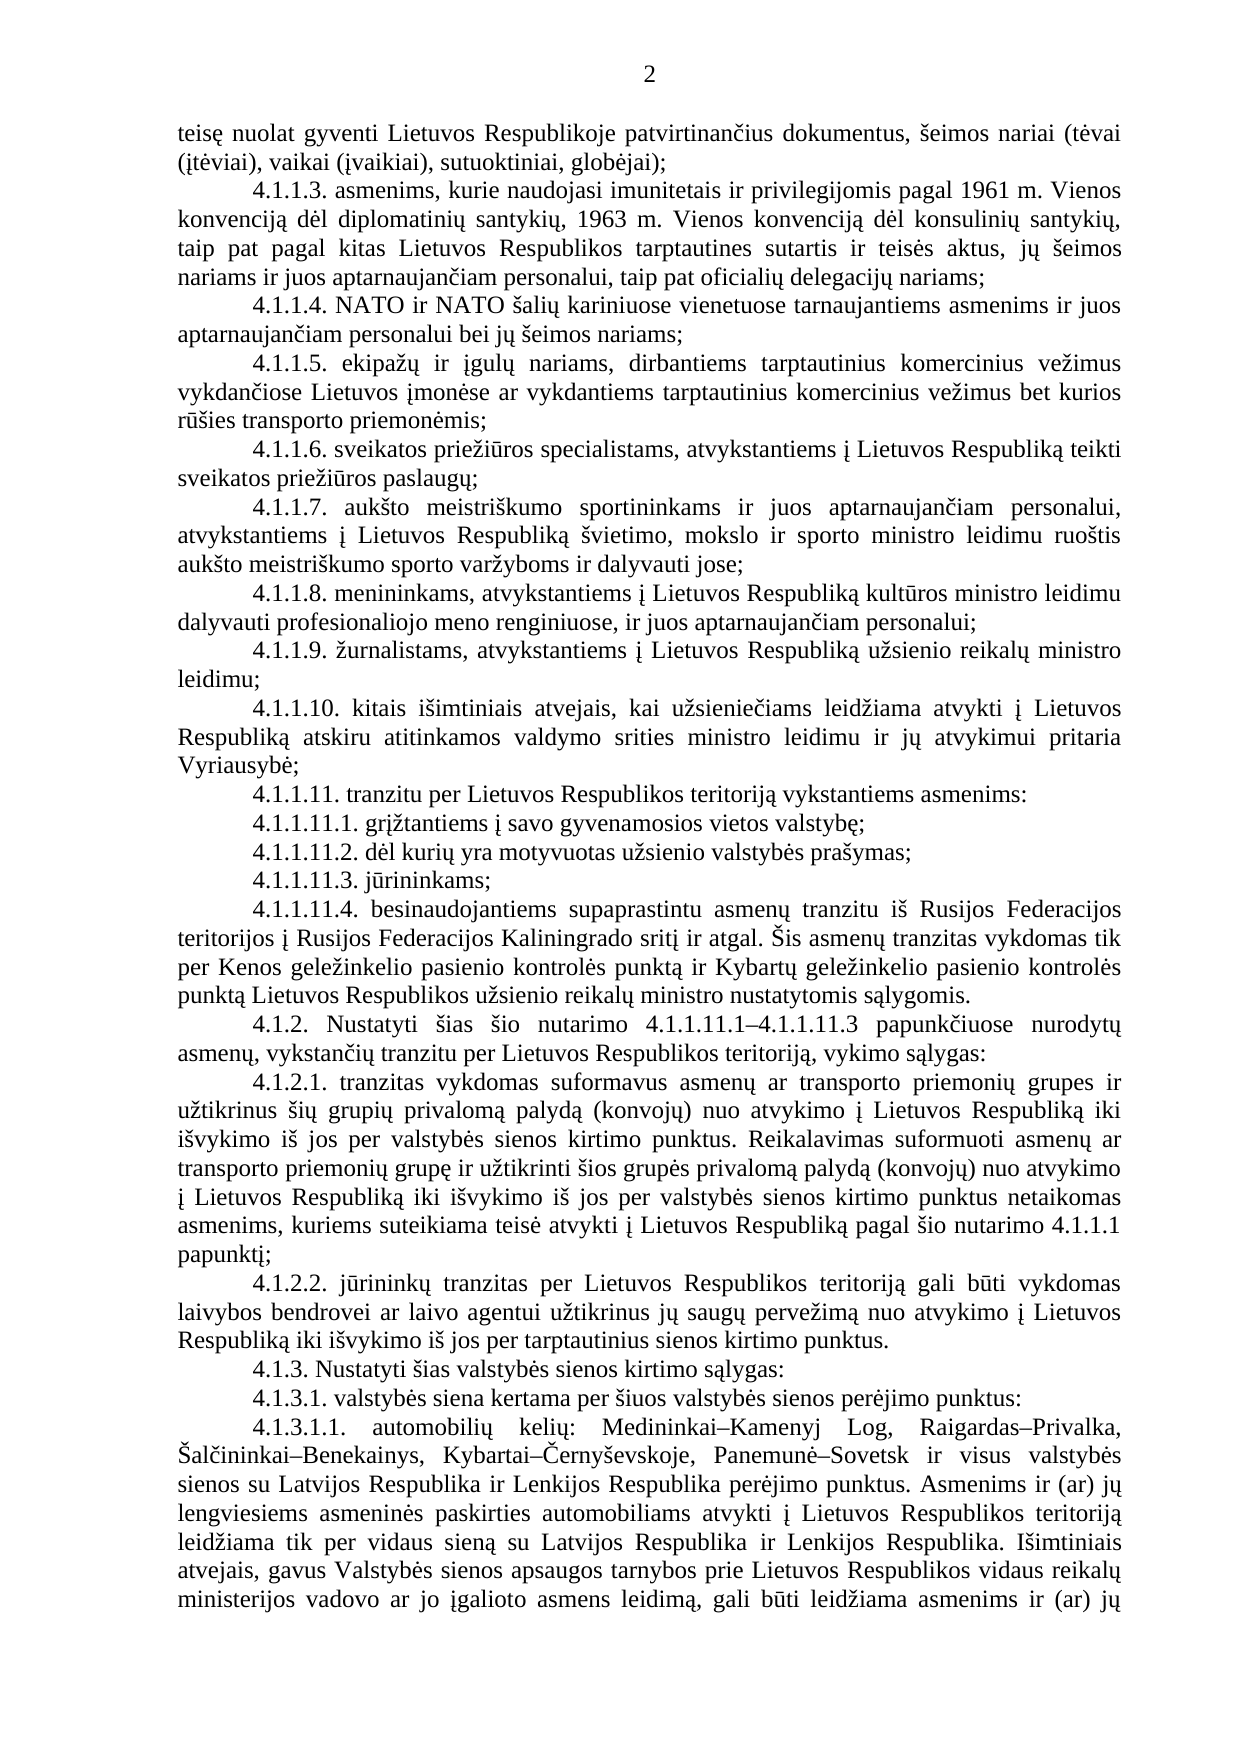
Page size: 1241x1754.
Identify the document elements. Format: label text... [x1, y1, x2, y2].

text 4.1.3. Nustatyti šias valstybės sienos kirtimo sąlygas: [177, 1354, 1122, 1383]
text 4.1.1.11.3. jūrininkams; [177, 866, 1122, 894]
text 4.1.2. Nustatyti šias šio nutarimo 4.1.1.11.1–4.1.1.11.3 papunkčiuose nurodytų asmenų, vykstančių tranzitu per Lietuvos Respublikos teritoriją, vykimo sąlygas: [177, 1009, 1122, 1067]
text 4.1.1.10. kitais išimtiniais atvejais, kai užsieniečiams leidžiama atvykti į Lietuvos Respubliką atskiru atitinkamos valdymo srities ministro leidimu ir jų atvykimui pritaria Vyriausybė; [177, 693, 1122, 779]
text teisę nuolat gyventi Lietuvos Respublikoje patvirtinančius dokumentus, šeimos nariai (tėvai (įtėviai), vaikai (įvaikiai), sutuoktiniai, globėjai); [177, 118, 1122, 176]
text 4.1.1.11.2. dėl kurių yra motyvuotas užsienio valstybės prašymas; [177, 837, 1122, 866]
text 4.1.1.5. ekipažų ir įgulų nariams, dirbantiems tarptautinius komercinius vežimus vykdančiose Lietuvos įmonėse ar vykdantiems tarptautinius komercinius vežimus bet kurios rūšies transporto priemonėmis; [177, 348, 1122, 434]
text 4.1.1.7. aukšto meistriškumo sportininkams ir juos aptarnaujančiam personalui, atvykstantiems į Lietuvos Respubliką švietimo, mokslo ir sporto ministro leidimu ruoštis aukšto meistriškumo sporto varžyboms ir dalyvauti jose; [177, 492, 1122, 578]
text 4.1.1.3. asmenims, kurie naudojasi imunitetais ir privilegijomis pagal 1961 m. Vienos konvenciją dėl diplomatinių santykių, 1963 m. Vienos konvenciją dėl konsulinių santykių, taip pat pagal kitas Lietuvos Respublikos tarptautines sutartis ir teisės aktus, jų šeimos nariams ir juos aptarnaujančiam personalui, taip pat oficialių delegacijų nariams; [177, 176, 1122, 291]
text 4.1.1.9. žurnalistams, atvykstantiems į Lietuvos Respubliką užsienio reikalų ministro leidimu; [177, 636, 1122, 693]
text 4.1.3.1.1. automobilių kelių: Medininkai–Kamenyj Log, Raigardas–Privalka, Šalčininkai–Benekainys, Kybartai–Černyševskoje, Panemunė–Sovetsk ir visus valstybės sienos su Latvijos Respublika ir Lenkijos Respublika perėjimo punktus. Asmenims ir (ar) jų lengviesiems asmeninės paskirties automobiliams atvykti į Lietuvos Respublikos teritoriją leidžiama tik per vidaus sieną su Latvijos Respublika ir Lenkijos Respublika. Išimtiniais atvejais, gavus Valstybės sienos apsaugos tarnybos prie Lietuvos Respublikos vidaus reikalų ministerijos vadovo ar jo įgalioto asmens leidimą, gali būti leidžiama asmenims ir (ar) jų [177, 1412, 1122, 1613]
text 4.1.1.6. sveikatos priežiūros specialistams, atvykstantiems į Lietuvos Respubliką teikti sveikatos priežiūros paslaugų; [177, 434, 1122, 492]
text 4.1.1.11. tranzitu per Lietuvos Respublikos teritoriją vykstantiems asmenims: [177, 779, 1122, 808]
text 4.1.2.1. tranzitas vykdomas suformavus asmenų ar transporto priemonių grupes ir užtikrinus šių grupių privalomą palydą (konvojų) nuo atvykimo į Lietuvos Respubliką iki išvykimo iš jos per valstybės sienos kirtimo punktus. Reikalavimas suformuoti asmenų ar transporto priemonių grupę ir užtikrinti šios grupės privalomą palydą (konvojų) nuo atvykimo į Lietuvos Respubliką iki išvykimo iš jos per valstybės sienos kirtimo punktus netaikomas asmenims, kuriems suteikiama teisė atvykti į Lietuvos Respubliką pagal šio nutarimo 4.1.1.1 papunktį; [177, 1067, 1122, 1268]
text 4.1.1.4. NATO ir NATO šalių kariniuose vienetuose tarnaujantiems asmenims ir juos aptarnaujančiam personalui bei jų šeimos nariams; [177, 291, 1122, 348]
text 4.1.1.11.4. besinaudojantiems supaprastintu asmenų tranzitu iš Rusijos Federacijos teritorijos į Rusijos Federacijos Kaliningrado sritį ir atgal. Šis asmenų tranzitas vykdomas tik per Kenos geležinkelio pasienio kontrolės punktą ir Kybartų geležinkelio pasienio kontrolės punktą Lietuvos Respublikos užsienio reikalų ministro nustatytomis sąlygomis. [177, 894, 1122, 1009]
text 4.1.1.8. menininkams, atvykstantiems į Lietuvos Respubliką kultūros ministro leidimu dalyvauti profesionaliojo meno renginiuose, ir juos aptarnaujančiam personalui; [177, 578, 1122, 636]
text 4.1.2.2. jūrininkų tranzitas per Lietuvos Respublikos teritoriją gali būti vykdomas laivybos bendrovei ar laivo agentui užtikrinus jų saugų pervežimą nuo atvykimo į Lietuvos Respubliką iki išvykimo iš jos per tarptautinius sienos kirtimo punktus. [177, 1268, 1122, 1354]
text 4.1.3.1. valstybės siena kertama per šiuos valstybės sienos perėjimo punktus: [177, 1383, 1122, 1412]
text 4.1.1.11.1. grįžtantiems į savo gyvenamosios vietos valstybę; [177, 808, 1122, 837]
